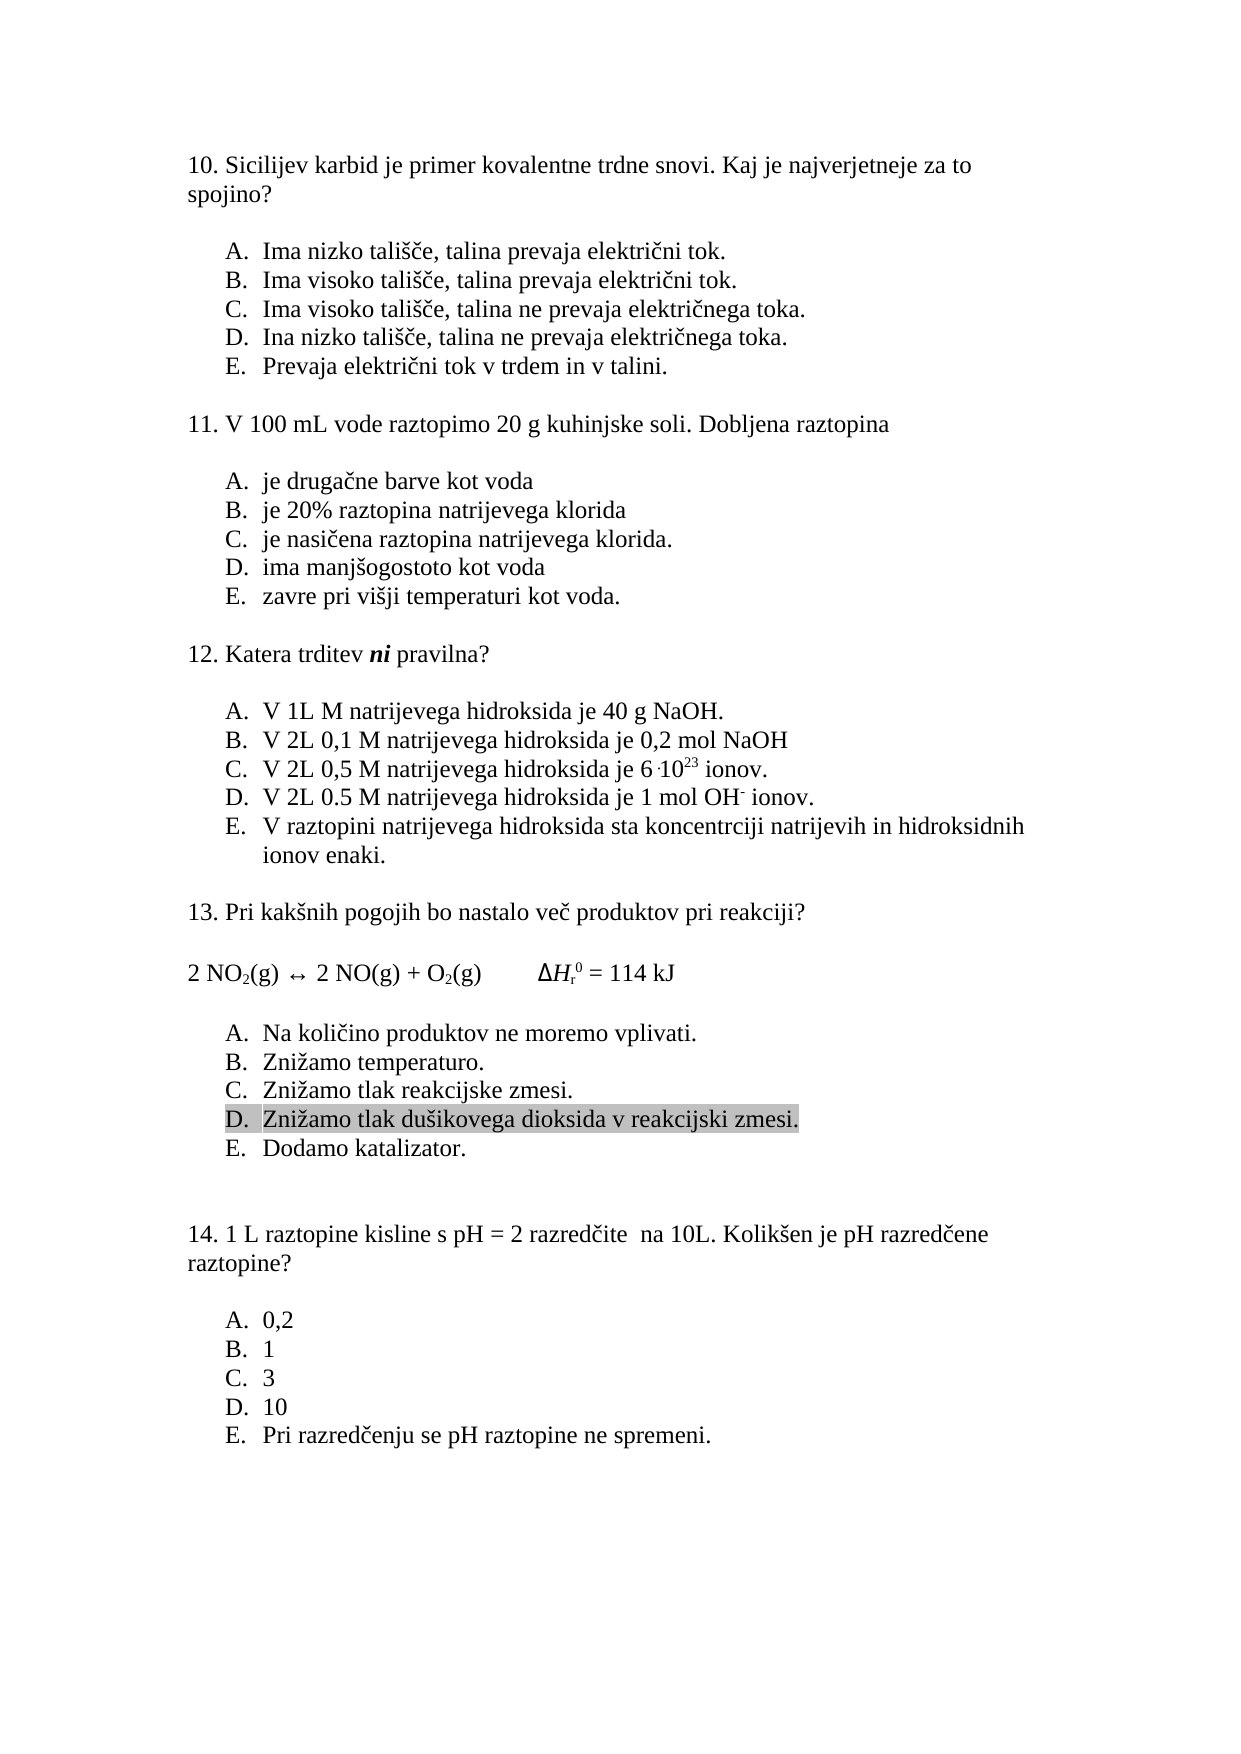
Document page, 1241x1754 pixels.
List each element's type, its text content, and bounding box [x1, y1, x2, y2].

list Na količino produktov ne moremo vplivati. [225, 1018, 1053, 1047]
list je nasičena raztopina natrijevega klorida. [225, 524, 1053, 552]
text 2 NO2(g) ↔ 2 NO(g) + O2(g) ΔHr0 = 114 kJ [187, 955, 1053, 989]
text 10. Sicilijev karbid je primer kovalentne trdne snovi. Kaj je najverjetneje za to spojino? [187, 150, 1053, 207]
list V 2L 0,5 M natrijevega hidroksida je 6 ּ1023 ionov. [225, 754, 1053, 782]
list V 1L M natrijevega hidroksida je 40 g NaOH. [225, 696, 1053, 725]
list V raztopini natrijevega hidroksida sta koncentrciji natrijevih in hidroksidnih ionov enaki. [225, 811, 1053, 869]
list 3 [225, 1363, 1053, 1392]
text 13. Pri kakšnih pogojih bo nastalo več produktov pri reakciji? [187, 897, 1053, 926]
list Znižamo tlak reakcijske zmesi. [225, 1075, 1053, 1104]
list Znižamo temperaturo. [225, 1047, 1053, 1075]
text 11. V 100 mL vode raztopimo 20 g kuhinjske soli. Dobljena raztopina [187, 409, 1053, 437]
list Prevaja električni tok v trdem in v talini. [225, 351, 1053, 380]
list Ima nizko tališče, talina prevaja električni tok. [225, 236, 1053, 265]
list 0,2 [225, 1305, 1053, 1334]
list Pri razredčenju se pH raztopine ne spremeni. [225, 1420, 1053, 1449]
list je drugačne barve kot voda [225, 466, 1053, 495]
list 1 [225, 1334, 1053, 1363]
list Dodamo katalizator. [225, 1133, 1053, 1162]
list Znižamo tlak dušikovega dioksida v reakcijski zmesi. [225, 1104, 1053, 1133]
list V 2L 0,1 M natrijevega hidroksida je 0,2 mol NaOH [225, 725, 1053, 754]
list Ina nizko tališče, talina ne prevaja električnega toka. [225, 322, 1053, 351]
list je 20% raztopina natrijevega klorida [225, 495, 1053, 524]
text 12. Katera trditev ni pravilna? [187, 639, 1053, 667]
text 14. 1 L raztopine kisline s pH = 2 razredčite na 10L. Kolikšen je pH razredčene raztopine? [187, 1219, 1053, 1277]
list zavre pri višji temperaturi kot voda. [225, 581, 1053, 610]
list ima manjšogostoto kot voda [225, 552, 1053, 581]
list 10 [225, 1392, 1053, 1420]
list Ima visoko tališče, talina prevaja električni tok. [225, 265, 1053, 294]
list V 2L 0.5 M natrijevega hidroksida je 1 mol OH- ionov. [225, 782, 1053, 811]
list Ima visoko tališče, talina ne prevaja električnega toka. [225, 294, 1053, 322]
